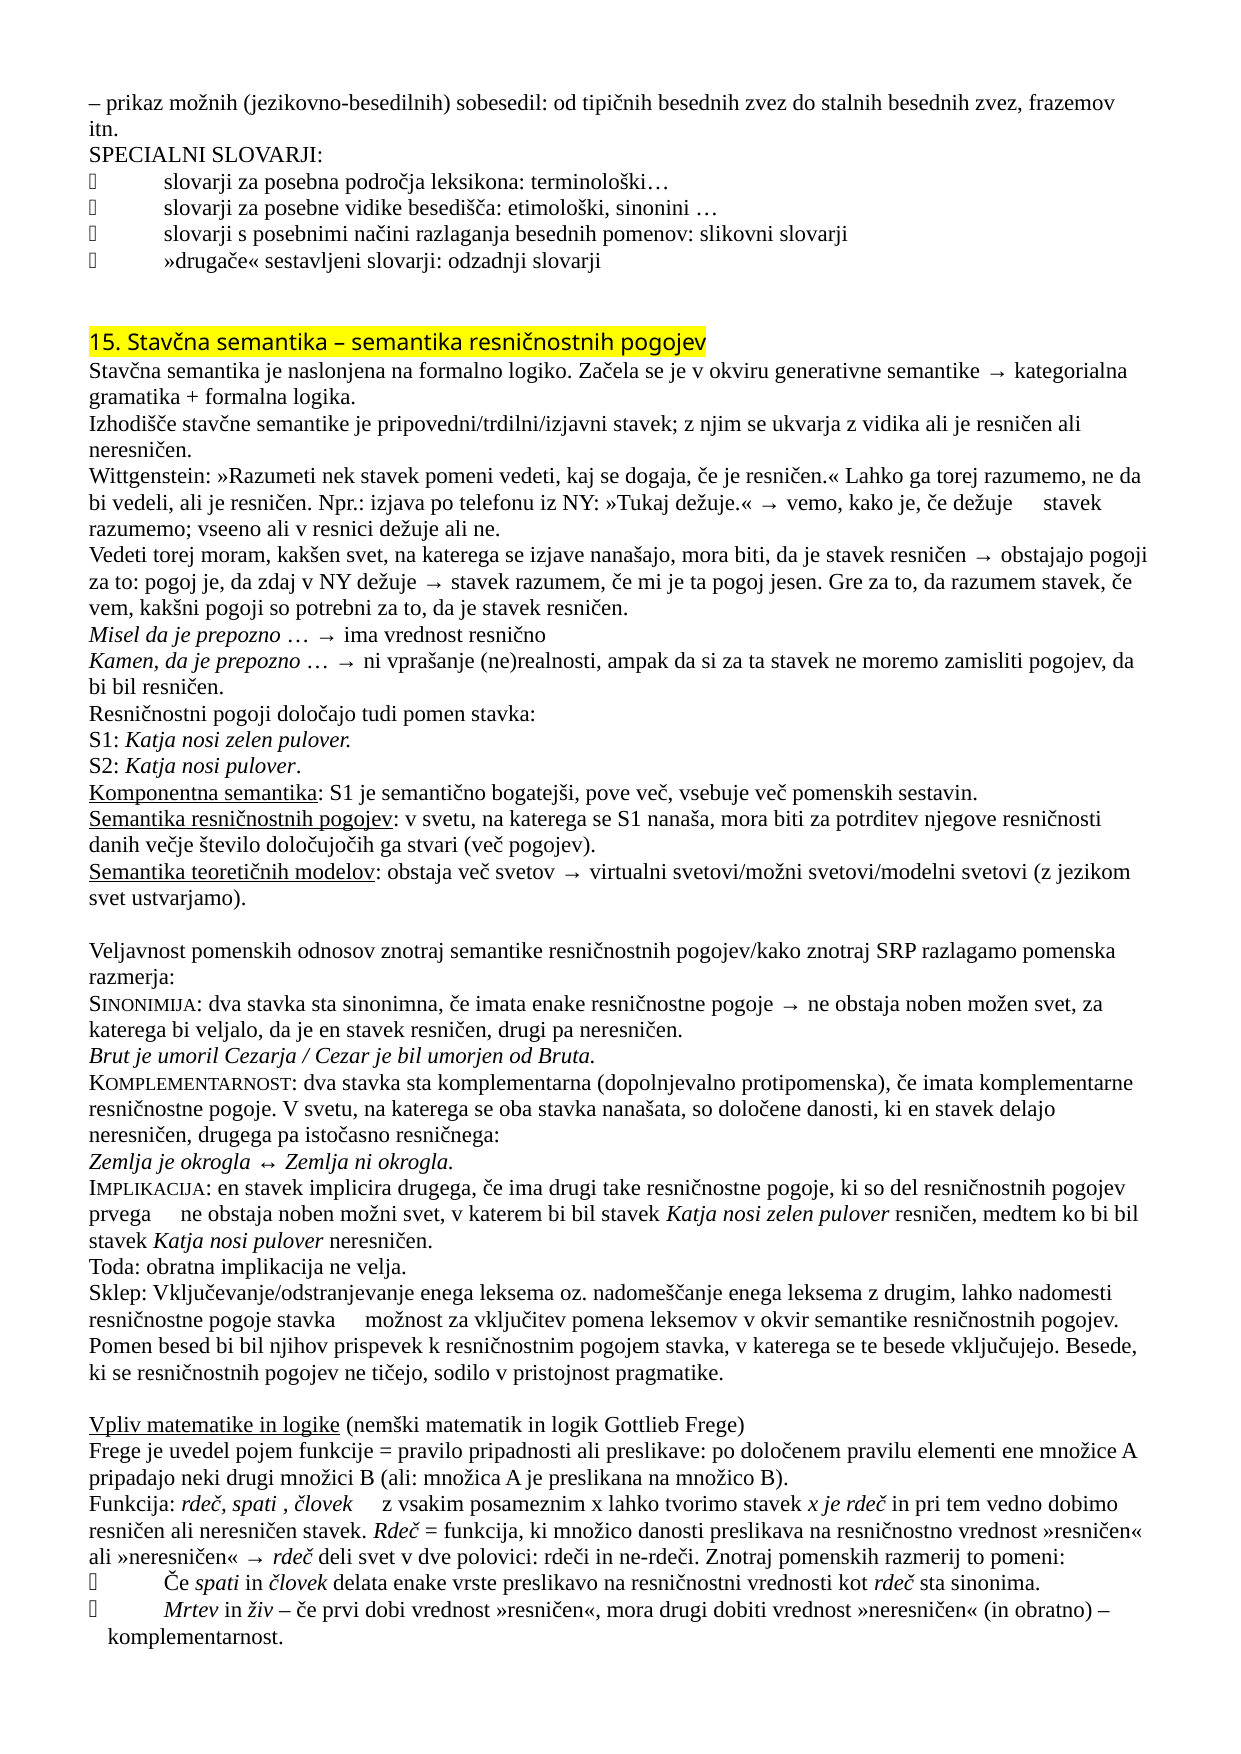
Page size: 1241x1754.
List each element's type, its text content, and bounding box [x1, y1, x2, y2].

text S1: Katja nosi zelen pulover. [89, 726, 1152, 752]
list Mrtev in živ – če prvi dobi vrednost »resničen«, mora drugi dobiti vrednost »neresničen« (in obratno) – komplementarnost. [89, 1596, 1152, 1649]
list slovarji s posebnimi načini razlaganja besednih pomenov: slikovni slovarji [89, 220, 1152, 247]
text Sinonimija: dva stavka sta sinonimna, če imata enake resničnostne pogoje → ne obstaja noben možen svet, za katerega bi veljalo, da je en stavek resničen, drugi pa neresničen. [89, 989, 1152, 1042]
text Frege je uvedel pojem funkcije = pravilo pripadnosti ali preslikave: po določenem pravilu elementi ene množice A pripadajo neki drugi množici B (ali: množica A je preslikana na množico B). [89, 1438, 1152, 1490]
text SPECIALNI SLOVARJI: [89, 141, 1152, 168]
text Resničnostni pogoji določajo tudi pomen stavka: [89, 700, 1152, 726]
text Zemlja je okrogla ↔ Zemlja ni okrogla. [89, 1148, 1152, 1174]
text Veljavnost pomenskih odnosov znotraj semantike resničnostnih pogojev/kako znotraj SRP razlagamo pomenska razmerja: [89, 937, 1152, 989]
text Vpliv matematike in logike (nemški matematik in logik Gottlieb Frege) [89, 1411, 1152, 1438]
list »drugače« sestavljeni slovarji: odzadnji slovarji [89, 247, 1152, 273]
text Brut je umoril Cezarja / Cezar je bil umorjen od Bruta. [89, 1042, 1152, 1069]
text Komponentna semantika: S1 je semantično bogatejši, pove več, vsebuje več pomenskih sestavin. [89, 779, 1152, 805]
text – prikaz možnih (jezikovno-besedilnih) sobesedil: od tipičnih besednih zvez do stalnih besednih zvez, frazemov itn. [89, 89, 1152, 141]
text Kamen, da je prepozno … → ni vprašanje (ne)realnosti, ampak da si za ta stavek ne moremo zamisliti pogojev, da bi bil resničen. [89, 647, 1152, 700]
text Semantika resničnostnih pogojev: v svetu, na katerega se S1 nanaša, mora biti za potrditev njegove resničnosti danih večje število določujočih ga stvari (več pogojev). [89, 805, 1152, 858]
text Wittgenstein: »Razumeti nek stavek pomeni vedeti, kaj se dogaja, če je resničen.« Lahko ga torej razumemo, ne da bi vedeli, ali je resničen. Npr.: izjava po telefonu iz NY: »Tukaj dežuje.« → vemo, kako je, če dežuje  stavek razumemo; vseeno ali v resnici dežuje ali ne. [89, 462, 1152, 542]
text Komplementarnost: dva stavka sta komplementarna (dopolnjevalno protipomenska), če imata komplementarne resničnostne pogoje. V svetu, na katerega se oba stavka nanašata, so določene danosti, ki en stavek delajo neresničen, drugega pa istočasno resničnega: [89, 1069, 1152, 1148]
text Izhodišče stavčne semantike je pripovedni/trdilni/izjavni stavek; z njim se ukvarja z vidika ali je resničen ali neresničen. [89, 410, 1152, 462]
text Implikacija: en stavek implicira drugega, če ima drugi take resničnostne pogoje, ki so del resničnostnih pogojev prvega  ne obstaja noben možni svet, v katerem bi bil stavek Katja nosi zelen pulover resničen, medtem ko bi bil stavek Katja nosi pulover neresničen. [89, 1174, 1152, 1253]
list slovarji za posebna področja leksikona: terminološki… [89, 168, 1152, 194]
text Semantika teoretičnih modelov: obstaja več svetov → virtualni svetovi/možni svetovi/modelni svetovi (z jezikom svet ustvarjamo). [89, 858, 1152, 911]
list Če spati in človek delata enake vrste preslikavo na resničnostni vrednosti kot rdeč sta sinonima. [89, 1569, 1152, 1596]
text Stavčna semantika je naslonjena na formalno logiko. Začela se je v okviru generativne semantike → kategorialna gramatika + formalna logika. [89, 357, 1152, 410]
text Toda: obratna implikacija ne velja. [89, 1253, 1152, 1279]
text Sklep: Vključevanje/odstranjevanje enega leksema oz. nadomeščanje enega leksema z drugim, lahko nadomesti resničnostne pogoje stavka  možnost za vključitev pomena leksemov v okvir semantike resničnostnih pogojev. Pomen besed bi bil njihov prispevek k resničnostnim pogojem stavka, v katerega se te besede vključujejo. Besede, ki se resničnostnih pogojev ne tičejo, sodilo v pristojnost pragmatike. [89, 1279, 1152, 1385]
text Funkcija: rdeč, spati , človek  z vsakim posameznim x lahko tvorimo stavek x je rdeč in pri tem vedno dobimo resničen ali neresničen stavek. Rdeč = funkcija, ki množico danosti preslikava na resničnostno vrednost »resničen« ali »neresničen« → rdeč deli svet v dve polovici: rdeči in ne-rdeči. Znotraj pomenskih razmerij to pomeni: [89, 1490, 1152, 1569]
text Misel da je prepozno … → ima vrednost resnično [89, 621, 1152, 647]
text S2: Katja nosi pulover. [89, 752, 1152, 779]
text Vedeti torej moram, kakšen svet, na katerega se izjave nanašajo, mora biti, da je stavek resničen → obstajajo pogoji za to: pogoj je, da zdaj v NY dežuje → stavek razumem, če mi je ta pogoj jesen. Gre za to, da razumem stavek, če vem, kakšni pogoji so potrebni za to, da je stavek resničen. [89, 542, 1152, 621]
text 15. Stavčna semantika – semantika resničnostnih pogojev [89, 326, 1152, 357]
list slovarji za posebne vidike besedišča: etimološki, sinonini … [89, 194, 1152, 220]
